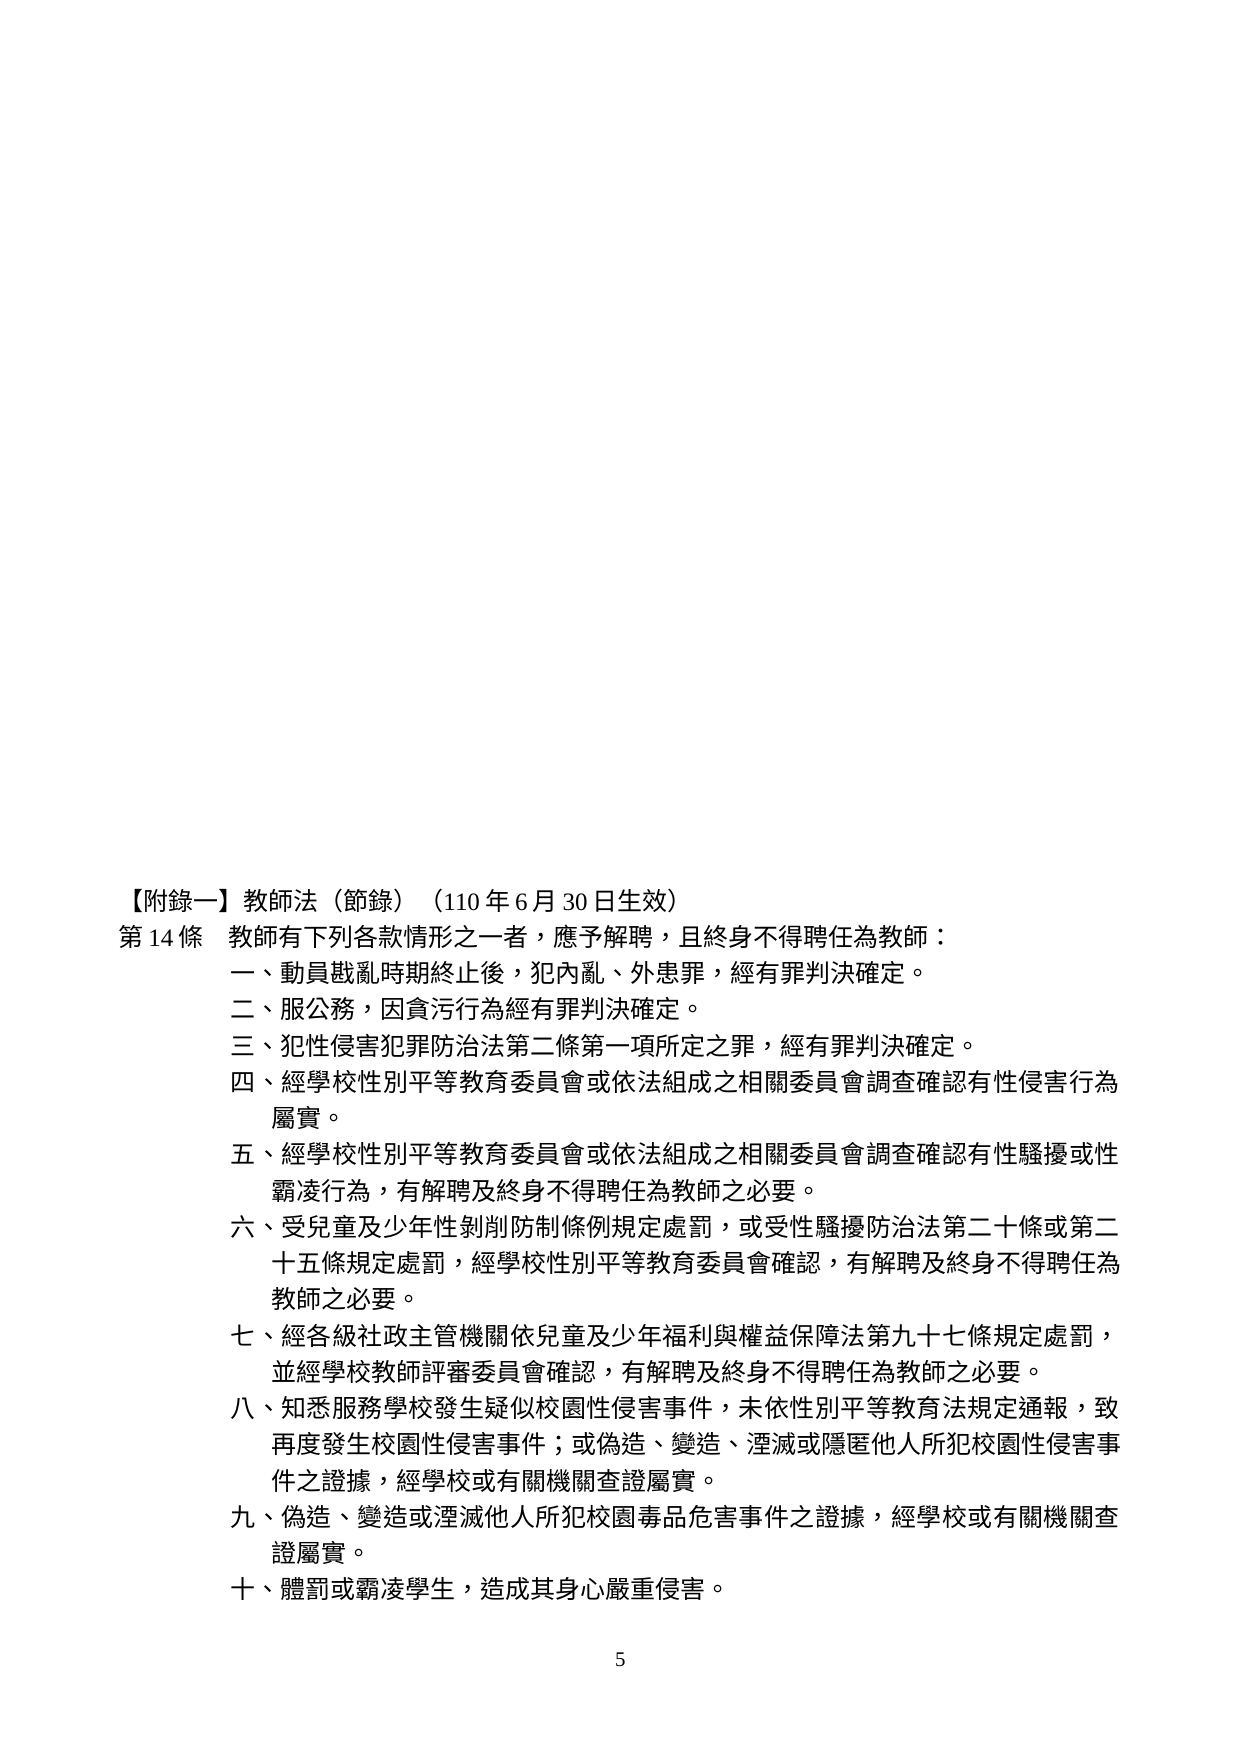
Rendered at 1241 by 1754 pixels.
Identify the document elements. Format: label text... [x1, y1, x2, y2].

text 一、動員戡亂時期終止後，犯內亂、外患罪，經有罪判決確定。 [230, 954, 1122, 990]
text 四、經學校性別平等教育委員會或依法組成之相關委員會調查確認有性侵害行為屬實。 [230, 1062, 1122, 1135]
text 【附錄一】教師法（節錄）（110年6月30日生效） [118, 880, 1122, 917]
text 五、經學校性別平等教育委員會或依法組成之相關委員會調查確認有性騷擾或性霸凌行為，有解聘及終身不得聘任為教師之必要。 [230, 1135, 1122, 1207]
text 十、體罰或霸凌學生，造成其身心嚴重侵害。 [230, 1570, 1122, 1606]
text 六、受兒童及少年性剝削防制條例規定處罰，或受性騷擾防治法第二十條或第二十五條規定處罰，經學校性別平等教育委員會確認，有解聘及終身不得聘任為教師之必要。 [230, 1207, 1122, 1316]
text 七、經各級社政主管機關依兒童及少年福利與權益保障法第九十七條規定處罰，並經學校教師評審委員會確認，有解聘及終身不得聘任為教師之必要。 [230, 1316, 1122, 1389]
text 二、服公務，因貪污行為經有罪判決確定。 [230, 990, 1122, 1026]
text 三、犯性侵害犯罪防治法第二條第一項所定之罪，經有罪判決確定。 [230, 1026, 1122, 1062]
text 八、知悉服務學校發生疑似校園性侵害事件，未依性別平等教育法規定通報，致再度發生校園性侵害事件；或偽造、變造、湮滅或隱匿他人所犯校園性侵害事件之證據，經學校或有關機關查證屬實。 [230, 1389, 1122, 1497]
text 第14條 教師有下列各款情形之一者，應予解聘，且終身不得聘任為教師： [118, 917, 1122, 954]
text 九、偽造、變造或湮滅他人所犯校園毒品危害事件之證據，經學校或有關機關查證屬實。 [230, 1497, 1122, 1570]
